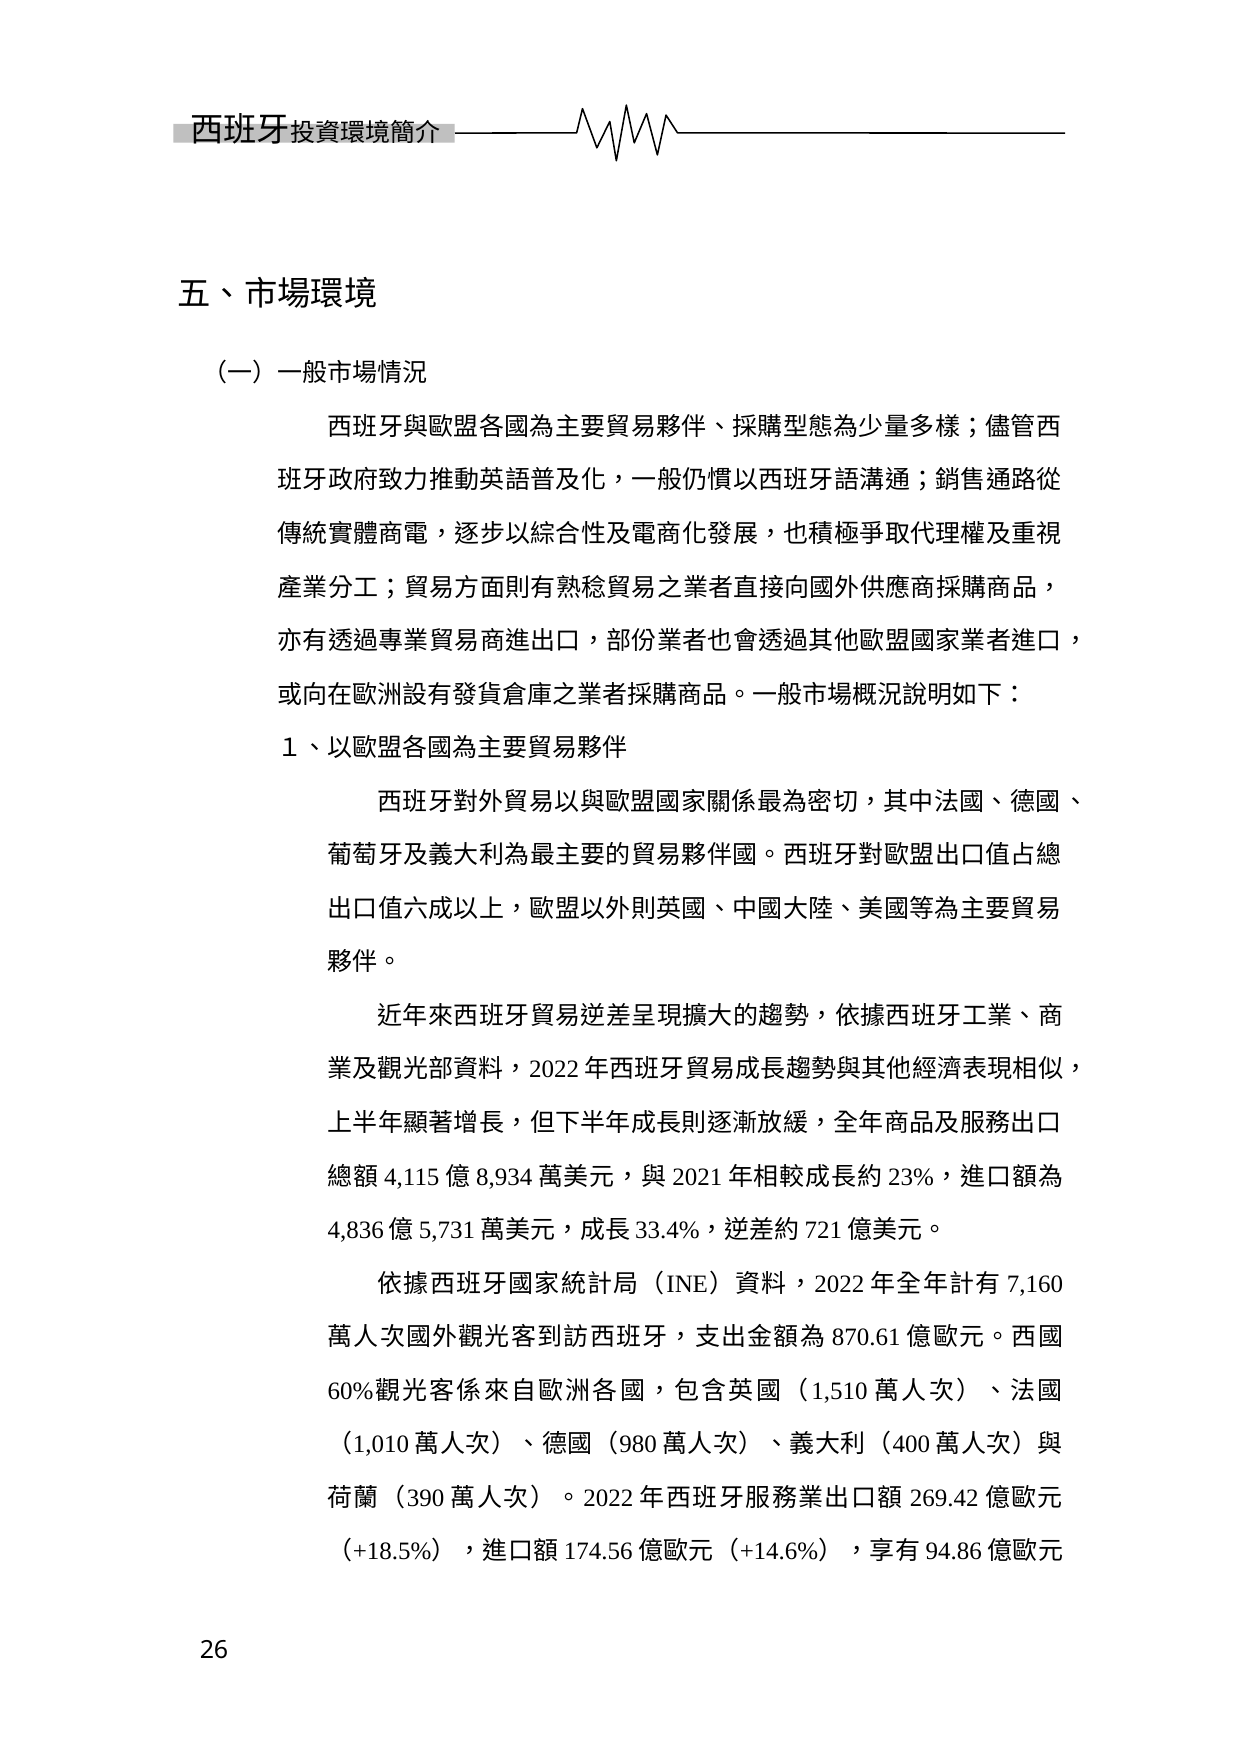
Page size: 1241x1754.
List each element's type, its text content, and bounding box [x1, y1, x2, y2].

text 五、市場環境 [177, 264, 1063, 317]
text 依據西班牙國家統計局（INE）資料，2022年全年計有7,160萬人次國外觀光客到訪西班牙，支出金額為870.61億歐元。西國60%觀光客係來自歐洲各國，包含英國（1,510萬人次）、法國（1,010萬人次）、德國（980萬人次）、義大利（400萬人次）與荷蘭（390萬人次）。2022年西班牙服務業出口額269.42億歐元（+18.5%），進口額174.56億歐元（+14.6%），享有94.86億歐元 [327, 1254, 1063, 1576]
text 西班牙對外貿易以與歐盟國家關係最為密切，其中法國、德國、葡萄牙及義大利為最主要的貿易夥伴國。西班牙對歐盟出口值占總出口值六成以上，歐盟以外則英國、中國大陸、美國等為主要貿易夥伴。 [327, 773, 1063, 987]
text （一）一般市場情況 [202, 344, 1063, 398]
text 西班牙與歐盟各國為主要貿易夥伴、採購型態為少量多樣；儘管西班牙政府致力推動英語普及化，一般仍慣以西班牙語溝通；銷售通路從傳統實體商電，逐步以綜合性及電商化發展，也積極爭取代理權及重視產業分工；貿易方面則有熟稔貿易之業者直接向國外供應商採購商品，亦有透過專業貿易商進出口，部份業者也會透過其他歐盟國家業者進口，或向在歐洲設有發貨倉庫之業者採購商品。一般市場概況說明如下： [277, 398, 1063, 719]
text １、以歐盟各國為主要貿易夥伴 [277, 719, 1063, 773]
text 近年來西班牙貿易逆差呈現擴大的趨勢，依據西班牙工業、商業及觀光部資料，2022年西班牙貿易成長趨勢與其他經濟表現相似，上半年顯著增長，但下半年成長則逐漸放緩，全年商品及服務出口總額4,115億8,934萬美元，與2021年相較成長約23%，進口額為4,836億5,731萬美元，成長33.4%，逆差約721億美元。 [327, 987, 1063, 1254]
